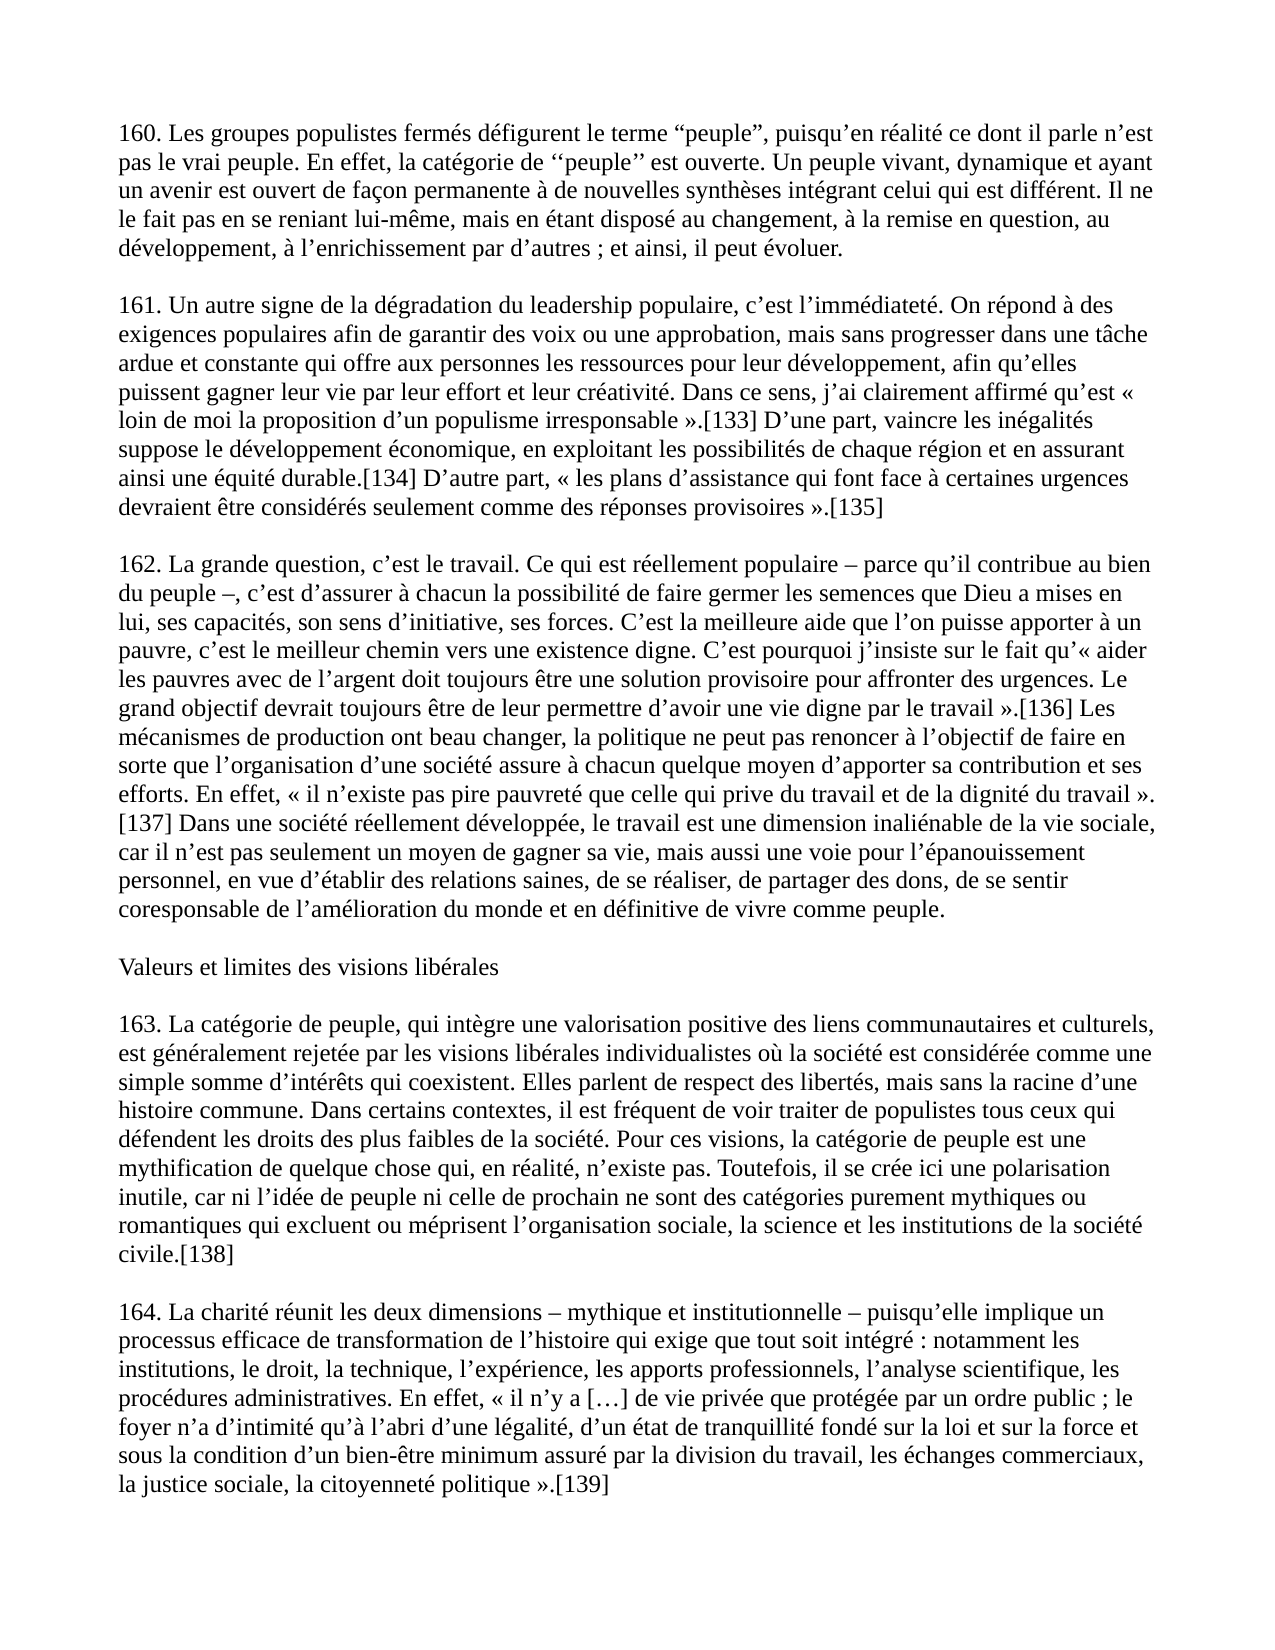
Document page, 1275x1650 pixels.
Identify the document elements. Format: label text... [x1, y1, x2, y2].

text 164. La charité réunit les deux dimensions – mythique et institutionnelle – puisqu’elle implique un processus efficace de transformation de l’histoire qui exige que tout soit intégré : notamment les institutions, le droit, la technique, l’expérience, les apports professionnels, l’analyse scientifique, les procédures administratives. En effet, « il n’y a […] de vie privée que protégée par un ordre public ; le foyer n’a d’intimité qu’à l’abri d’une légalité, d’un état de tranquillité fondé sur la loi et sur la force et sous la condition d’un bien-être minimum assuré par la division du travail, les échanges commerciaux, la justice sociale, la citoyenneté politique ».[139] [118, 1297, 1157, 1498]
text 162. La grande question, c’est le travail. Ce qui est réellement populaire – parce qu’il contribue au bien du peuple –, c’est d’assurer à chacun la possibilité de faire germer les semences que Dieu a mises en lui, ses capacités, son sens d’initiative, ses forces. C’est la meilleure aide que l’on puisse apporter à un pauvre, c’est le meilleur chemin vers une existence digne. C’est pourquoi j’insiste sur le fait qu’« aider les pauvres avec de l’argent doit toujours être une solution provisoire pour affronter des urgences. Le grand objectif devrait toujours être de leur permettre d’avoir une vie digne par le travail ».[136] Les mécanismes de production ont beau changer, la politique ne peut pas renoncer à l’objectif de faire en sorte que l’organisation d’une société assure à chacun quelque moyen d’apporter sa contribution et ses efforts. En effet, « il n’existe pas pire pauvreté que celle qui prive du travail et de la dignité du travail ».[137] Dans une société réellement développée, le travail est une dimension inaliénable de la vie sociale, car il n’est pas seulement un moyen de gagner sa vie, mais aussi une voie pour l’épanouissement personnel, en vue d’établir des relations saines, de se réaliser, de partager des dons, de se sentir coresponsable de l’amélioration du monde et en définitive de vivre comme peuple. [118, 549, 1157, 923]
text Valeurs et limites des visions libérales [118, 952, 1157, 981]
text 161. Un autre signe de la dégradation du leadership populaire, c’est l’immédiateté. On répond à des exigences populaires afin de garantir des voix ou une approbation, mais sans progresser dans une tâche ardue et constante qui offre aux personnes les ressources pour leur développement, afin qu’elles puissent gagner leur vie par leur effort et leur créativité. Dans ce sens, j’ai clairement affirmé qu’est « loin de moi la proposition d’un populisme irresponsable ».[133] D’une part, vaincre les inégalités suppose le développement économique, en exploitant les possibilités de chaque région et en assurant ainsi une équité durable.[134] D’autre part, « les plans d’assistance qui font face à certaines urgences devraient être considérés seulement comme des réponses provisoires ».[135] [118, 291, 1157, 521]
text 163. La catégorie de peuple, qui intègre une valorisation positive des liens communautaires et culturels, est généralement rejetée par les visions libérales individualistes où la société est considérée comme une simple somme d’intérêts qui coexistent. Elles parlent de respect des libertés, mais sans la racine d’une histoire commune. Dans certains contextes, il est fréquent de voir traiter de populistes tous ceux qui défendent les droits des plus faibles de la société. Pour ces visions, la catégorie de peuple est une mythification de quelque chose qui, en réalité, n’existe pas. Toutefois, il se crée ici une polarisation inutile, car ni l’idée de peuple ni celle de prochain ne sont des catégories purement mythiques ou romantiques qui excluent ou méprisent l’organisation sociale, la science et les institutions de la société civile.[138] [118, 1009, 1157, 1268]
text 160. Les groupes populistes fermés défigurent le terme “peuple”, puisqu’en réalité ce dont il parle n’est pas le vrai peuple. En effet, la catégorie de ‘‘peuple’’ est ouverte. Un peuple vivant, dynamique et ayant un avenir est ouvert de façon permanente à de nouvelles synthèses intégrant celui qui est différent. Il ne le fait pas en se reniant lui-même, mais en étant disposé au changement, à la remise en question, au développement, à l’enrichissement par d’autres ; et ainsi, il peut évoluer. [118, 118, 1157, 262]
